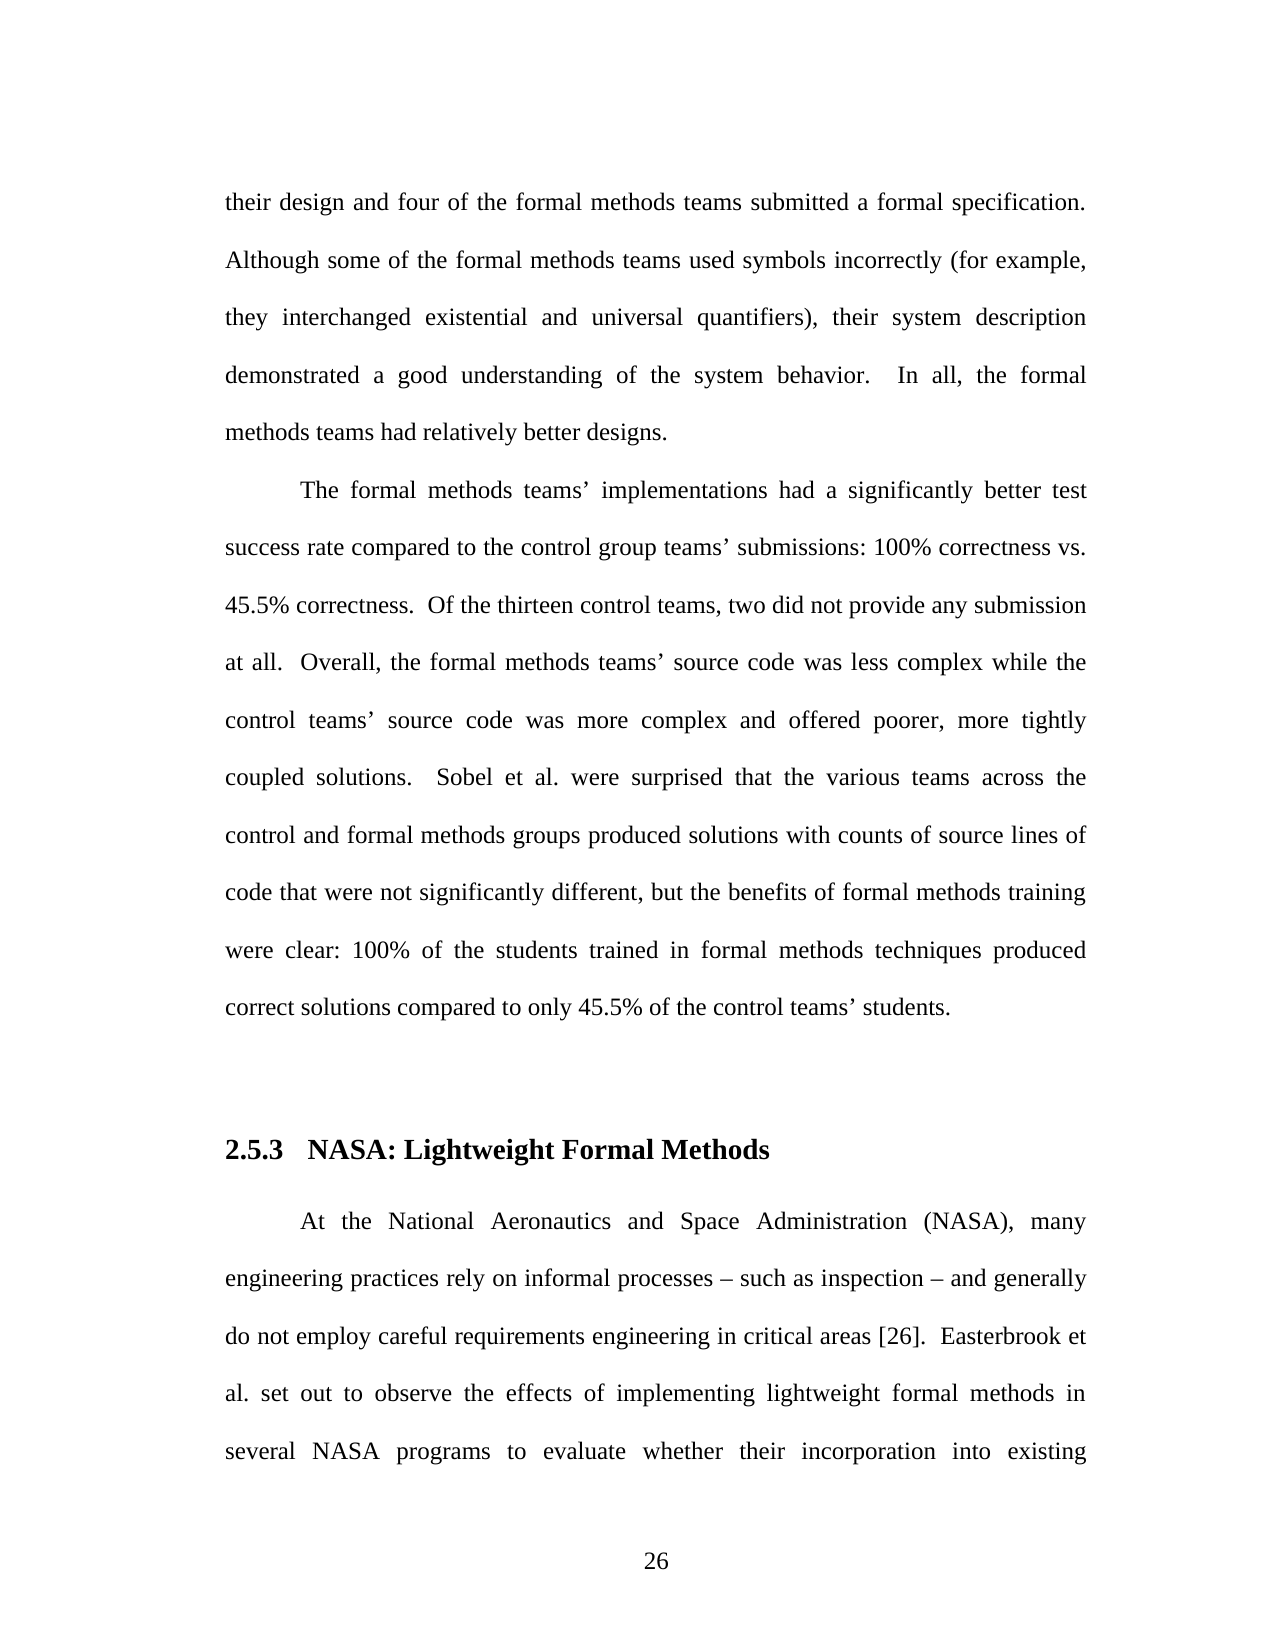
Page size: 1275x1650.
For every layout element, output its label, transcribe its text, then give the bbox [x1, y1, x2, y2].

text At the National Aeronautics and Space Administration (NASA), many engineering practices rely on informal processes – such as inspection – and generally do not employ careful requirements engineering in critical areas [26]. Easterbrook et al. set out to observe the effects of implementing lightweight formal methods in several NASA programs to evaluate whether their incorporation into existing [225, 1206, 1087, 1464]
subtitle NASA: Lightweight Formal Methods [225, 1132, 1087, 1166]
text The formal methods teams’ implementations had a significantly better test success rate compared to the control group teams’ submissions: 100% correctness vs. 45.5% correctness. Of the thirteen control teams, two did not provide any submission at all. Overall, the formal methods teams’ source code was less complex while the control teams’ source code was more complex and offered poorer, more tightly coupled solutions. Sobel et al. were surprised that the various teams across the control and formal methods groups produced solutions with counts of source lines of code that were not significantly different, but the benefits of formal methods training were clear: 100% of the students trained in formal methods techniques produced correct solutions compared to only 45.5% of the control teams’ students. [225, 475, 1087, 1021]
text their design and four of the formal methods teams submitted a formal specification. Although some of the formal methods teams used symbols incorrectly (for example, they interchanged existential and universal quantifiers), their system description demonstrated a good understanding of the system behavior. In all, the formal methods teams had relatively better designs. [225, 187, 1087, 446]
